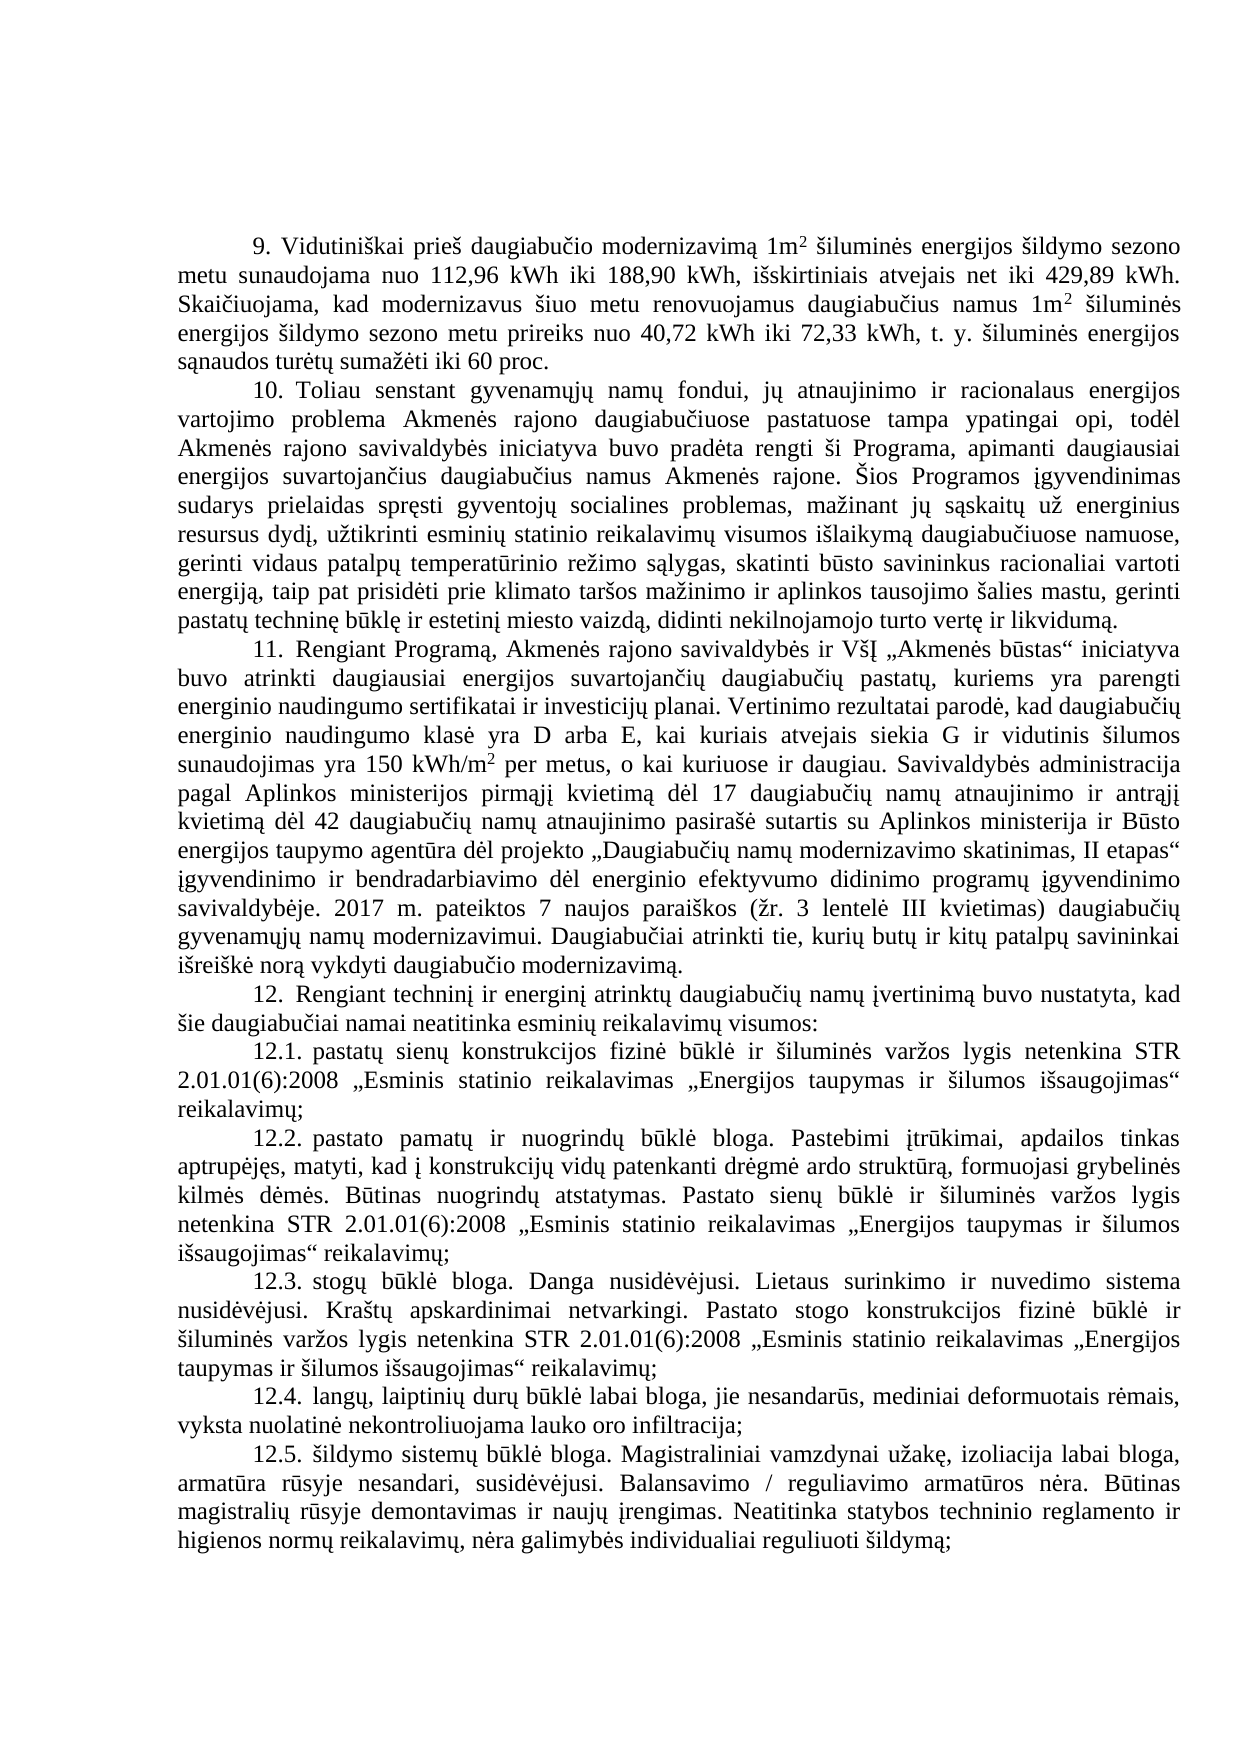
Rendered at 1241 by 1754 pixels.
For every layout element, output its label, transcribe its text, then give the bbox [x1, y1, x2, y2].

text 12. Rengiant techninį ir energinį atrinktų daugiabučių namų įvertinimą buvo nustatyta, kad šie daugiabučiai namai neatitinka esminių reikalavimų visumos: [177, 979, 1181, 1036]
text 12.4. langų, laiptinių durų būklė labai bloga, jie nesandarūs, mediniai deformuotais rėmais, vyksta nuolatinė nekontroliuojama lauko oro infiltracija; [177, 1381, 1181, 1439]
text 9. Vidutiniškai prieš daugiabučio modernizavimą 1m2 šiluminės energijos šildymo sezono metu sunaudojama nuo 112,96 kWh iki 188,90 kWh, išskirtiniais atvejais net iki 429,89 kWh. Skaičiuojama, kad modernizavus šiuo metu renovuojamus daugiabučius namus 1m2 šiluminės energijos šildymo sezono metu prireiks nuo 40,72 kWh iki 72,33 kWh, t. y. šiluminės energijos sąnaudos turėtų sumažėti iki 60 proc. [177, 231, 1181, 375]
text 12.3. stogų būklė bloga. Danga nusidėvėjusi. Lietaus surinkimo ir nuvedimo sistema nusidėvėjusi. Kraštų apskardinimai netvarkingi. Pastato stogo konstrukcijos fizinė būklė ir šiluminės varžos lygis netenkina STR 2.01.01(6):2008 „Esminis statinio reikalavimas „Energijos taupymas ir šilumos išsaugojimas“ reikalavimų; [177, 1266, 1181, 1381]
text 11. Rengiant Programą, Akmenės rajono savivaldybės ir VšĮ „Akmenės būstas“ iniciatyva buvo atrinkti daugiausiai energijos suvartojančių daugiabučių pastatų, kuriems yra parengti energinio naudingumo sertifikatai ir investicijų planai. Vertinimo rezultatai parodė, kad daugiabučių energinio naudingumo klasė yra D arba E, kai kuriais atvejais siekia G ir vidutinis šilumos sunaudojimas yra 150 kWh/m2 per metus, o kai kuriuose ir daugiau. Savivaldybės administracija pagal Aplinkos ministerijos pirmąjį kvietimą dėl 17 daugiabučių namų atnaujinimo ir antrąjį kvietimą dėl 42 daugiabučių namų atnaujinimo pasirašė sutartis su Aplinkos ministerija ir Būsto energijos taupymo agentūra dėl projekto „Daugiabučių namų modernizavimo skatinimas, II etapas“ įgyvendinimo ir bendradarbiavimo dėl energinio efektyvumo didinimo programų įgyvendinimo savivaldybėje. 2017 m. pateiktos 7 naujos paraiškos (žr. 3 lentelė III kvietimas) daugiabučių gyvenamųjų namų modernizavimui. Daugiabučiai atrinkti tie, kurių butų ir kitų patalpų savininkai išreiškė norą vykdyti daugiabučio modernizavimą. [177, 634, 1181, 979]
text 10. Toliau senstant gyvenamųjų namų fondui, jų atnaujinimo ir racionalaus energijos vartojimo problema Akmenės rajono daugiabučiuose pastatuose tampa ypatingai opi, todėl Akmenės rajono savivaldybės iniciatyva buvo pradėta rengti ši Programa, apimanti daugiausiai energijos suvartojančius daugiabučius namus Akmenės rajone. Šios Programos įgyvendinimas sudarys prielaidas spręsti gyventojų socialines problemas, mažinant jų sąskaitų už energinius resursus dydį, užtikrinti esminių statinio reikalavimų visumos išlaikymą daugiabučiuose namuose, gerinti vidaus patalpų temperatūrinio režimo sąlygas, skatinti būsto savininkus racionaliai vartoti energiją, taip pat prisidėti prie klimato taršos mažinimo ir aplinkos tausojimo šalies mastu, gerinti pastatų techninę būklę ir estetinį miesto vaizdą, didinti nekilnojamojo turto vertę ir likvidumą. [177, 375, 1181, 634]
text 12.1. pastatų sienų konstrukcijos fizinė būklė ir šiluminės varžos lygis netenkina STR 2.01.01(6):2008 „Esminis statinio reikalavimas „Energijos taupymas ir šilumos išsaugojimas“ reikalavimų; [177, 1036, 1181, 1123]
text 12.5. šildymo sistemų būklė bloga. Magistraliniai vamzdynai užakę, izoliacija labai bloga, armatūra rūsyje nesandari, susidėvėjusi. Balansavimo / reguliavimo armatūros nėra. Būtinas magistralių rūsyje demontavimas ir naujų įrengimas. Neatitinka statybos techninio reglamento ir higienos normų reikalavimų, nėra galimybės individualiai reguliuoti šildymą; [177, 1439, 1181, 1554]
text 12.2. pastato pamatų ir nuogrindų būklė bloga. Pastebimi įtrūkimai, apdailos tinkas aptrupėjęs, matyti, kad į konstrukcijų vidų patenkanti drėgmė ardo struktūrą, formuojasi grybelinės kilmės dėmės. Būtinas nuogrindų atstatymas. Pastato sienų būklė ir šiluminės varžos lygis netenkina STR 2.01.01(6):2008 „Esminis statinio reikalavimas „Energijos taupymas ir šilumos išsaugojimas“ reikalavimų; [177, 1123, 1181, 1266]
